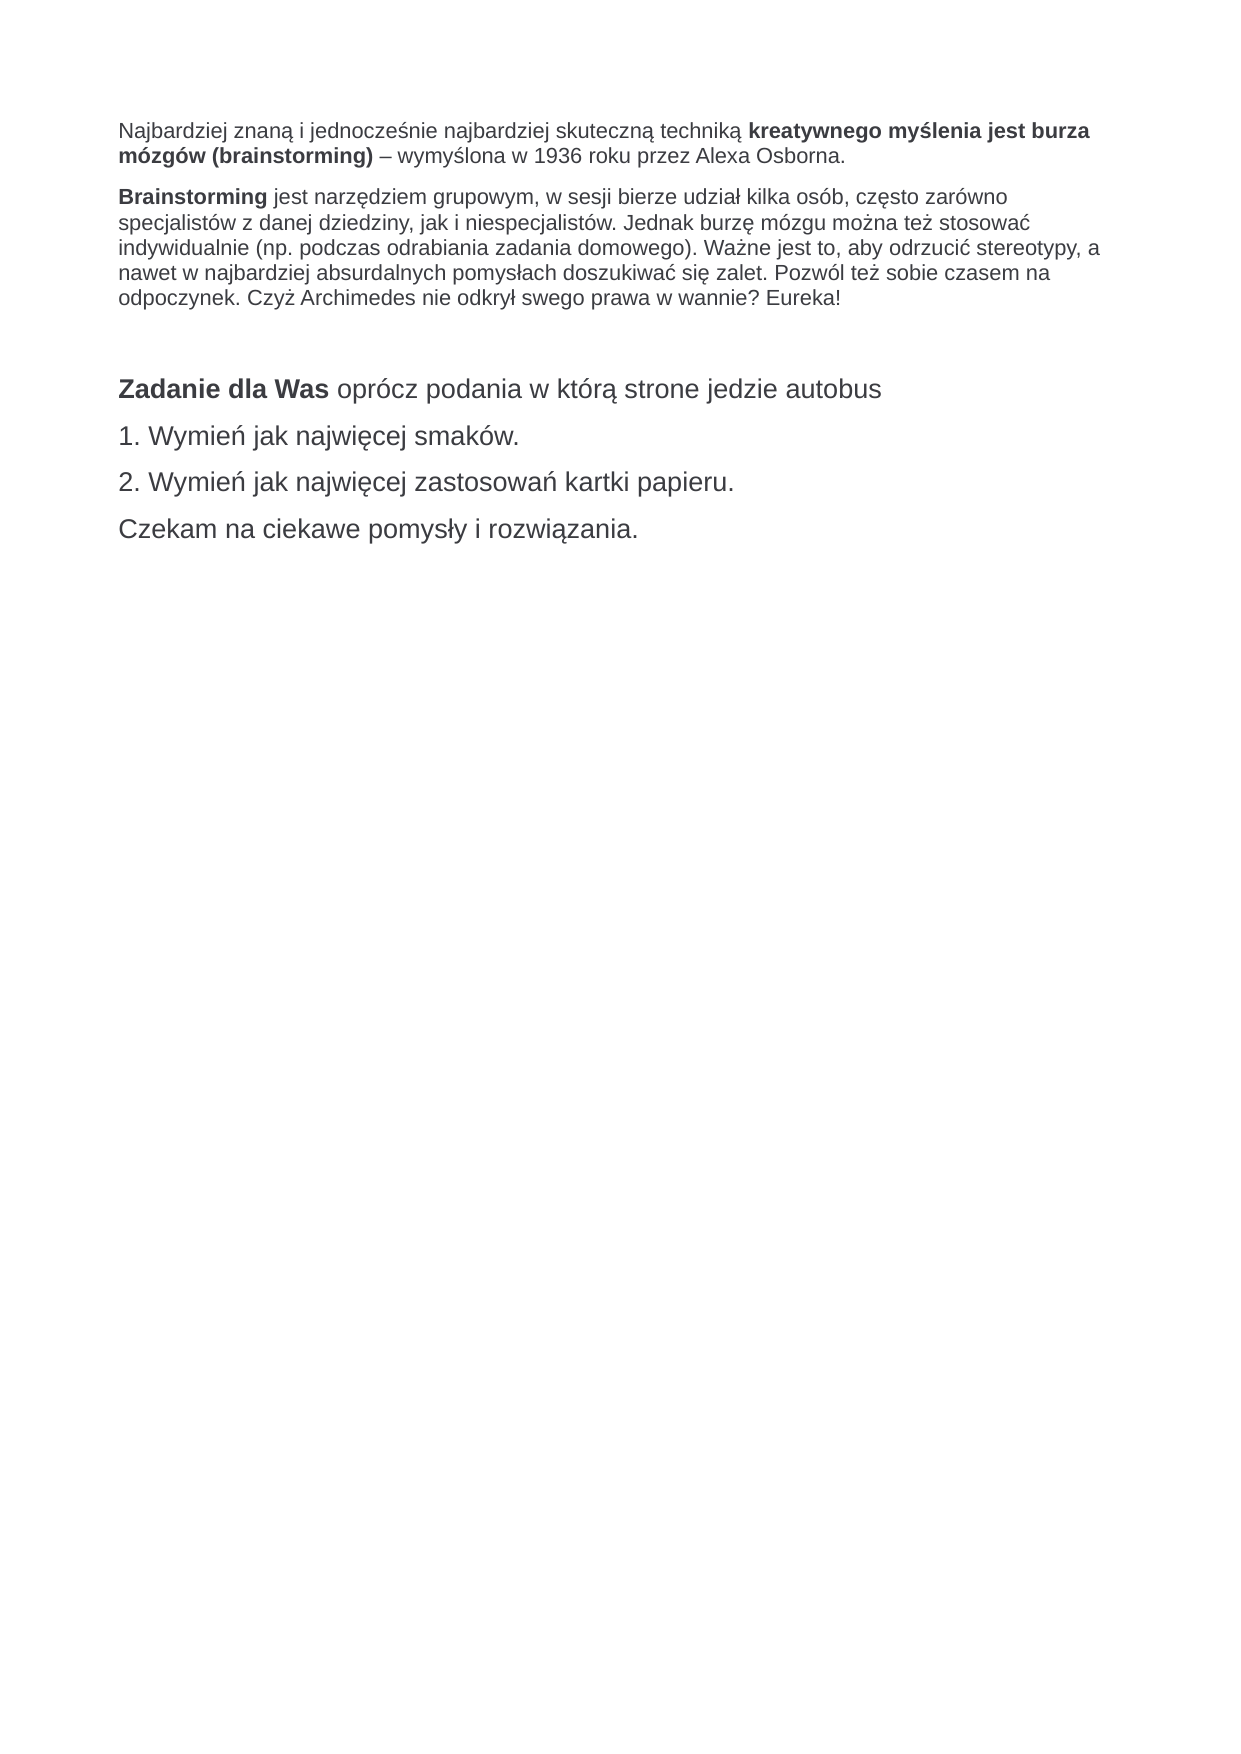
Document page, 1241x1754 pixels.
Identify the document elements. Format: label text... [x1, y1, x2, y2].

list 2. Wymień jak najwięcej zastosowań kartki papieru. [118, 466, 1122, 498]
text Brainstorming jest narzędziem grupowym, w sesji bierze udział kilka osób, często zarówno specjalistów z danej dziedziny, jak i niespecjalistów. Jednak burzę mózgu można też stosować indywidualnie (np. podczas odrabiania zadania domowego). Ważne jest to, aby odrzucić stereotypy, a nawet w najbardziej absurdalnych pomysłach doszukiwać się zalet. Pozwól też sobie czasem na odpoczynek. Czyż Archimedes nie odkrył swego prawa w wannie? Eureka! [118, 184, 1122, 310]
text Czekam na ciekawe pomysły i rozwiązania. [118, 513, 1122, 544]
list 1. Wymień jak najwięcej smaków. [118, 419, 1122, 451]
list Zadanie dla Was oprócz podania w którą strone jedzie autobus [118, 373, 1122, 404]
text Najbardziej znaną i jednocześnie najbardziej skuteczną techniką kreatywnego myślenia jest burza mózgów (brainstorming) – wymyślona w 1936 roku przez Alexa Osborna. [118, 118, 1122, 168]
